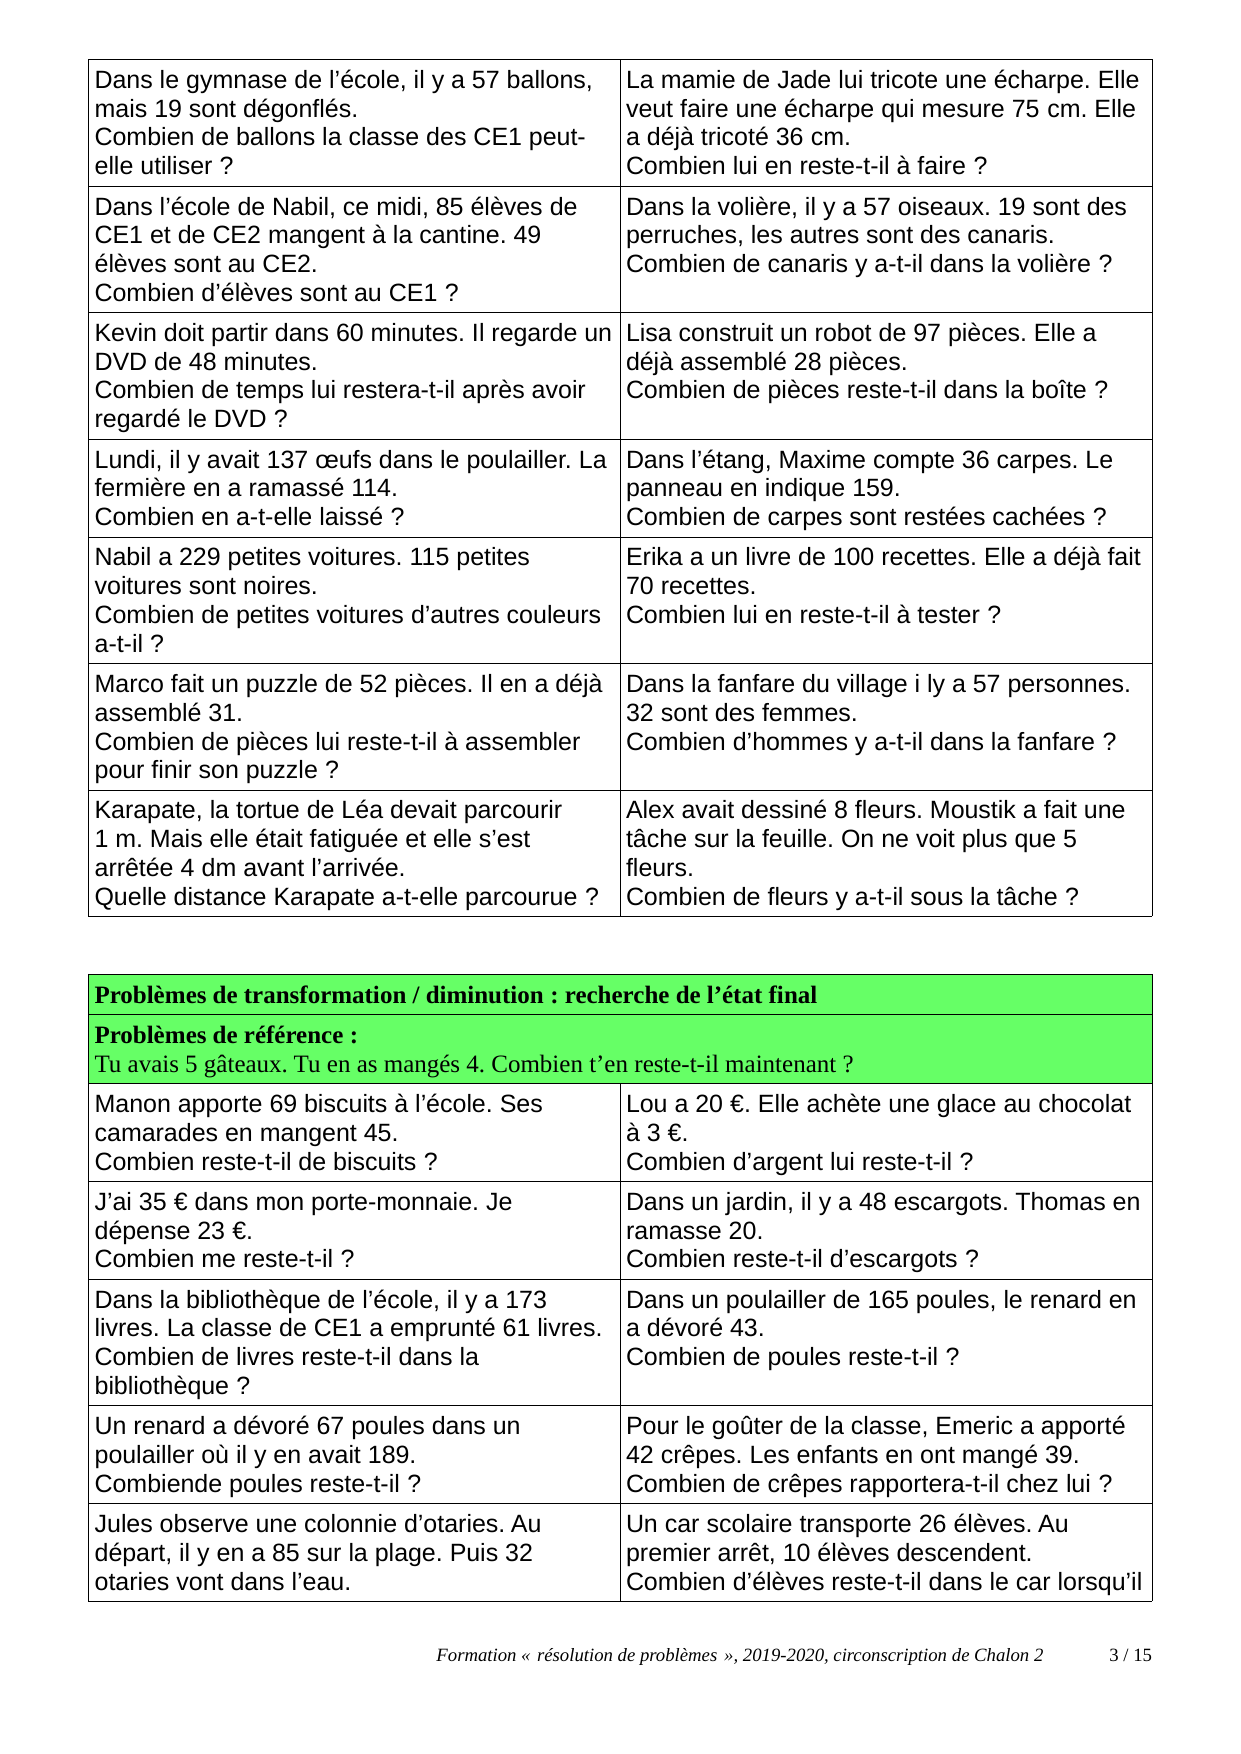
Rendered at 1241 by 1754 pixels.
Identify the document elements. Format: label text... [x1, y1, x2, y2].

table_cell Dans l’étang, Maxime compte 36 carpes. Le panneau en indique 159. Combien de carpes sont restées cachées ? [621, 440, 1152, 537]
table_cell Dans la volière, il y a 57 oiseaux. 19 sont des perruches, les autres sont des canaris. Combien de canaris y a-t-il dans la volière ? [621, 187, 1152, 312]
table_cell Erika a un livre de 100 recettes. Elle a déjà fait 70 recettes. Combien lui en reste-t-il à tester ? [621, 538, 1152, 663]
table_cell Lou a 20 €. Elle achète une glace au chocolat à 3 €. Combien d’argent lui reste-t-il ? [621, 1084, 1152, 1181]
table_cell Lundi, il y avait 137 œufs dans le poulailler. La fermière en a ramassé 114. Combien en a-t-elle laissé ? [89, 440, 620, 537]
table_header Problèmes de transformation / diminution : recherche de l’état final [89, 975, 1152, 1014]
table_cell Dans l’école de Nabil, ce midi, 85 élèves de CE1 et de CE2 mangent à la cantine. 49 élèves sont au CE2. Combien d’élèves sont au CE1 ? [89, 187, 620, 312]
table_cell Un renard a dévoré 67 poules dans un poulailler où il y en avait 189. Combiende poules reste-t-il ? [89, 1406, 620, 1503]
table_cell Nabil a 229 petites voitures. 115 petites voitures sont noires. Combien de petites voitures d’autres couleurs a-t-il ? [89, 538, 620, 663]
table_cell Kevin doit partir dans 60 minutes. Il regarde un DVD de 48 minutes. Combien de temps lui restera-t-il après avoir regardé le DVD ? [89, 313, 620, 439]
table_cell Problèmes de référence : Tu avais 5 gâteaux. Tu en as mangés 4. Combien t’en reste-t-il maintenant ? [89, 1015, 1152, 1083]
table_cell Dans un jardin, il y a 48 escargots. Thomas en ramasse 20. Combien reste-t-il d’escargots ? [621, 1182, 1152, 1279]
table_cell J’ai 35 € dans mon porte-monnaie. Je dépense 23 €. Combien me reste-t-il ? [89, 1182, 620, 1279]
table_cell Dans le gymnase de l’école, il y a 57 ballons, mais 19 sont dégonflés. Combien de ballons la classe des CE1 peut-elle utiliser ? [89, 60, 620, 186]
table_cell Un car scolaire transporte 26 élèves. Au premier arrêt, 10 élèves descendent. Combien d’élèves reste-t-il dans le car lorsqu’il [621, 1504, 1152, 1601]
table_cell Dans la bibliothèque de l’école, il y a 173 livres. La classe de CE1 a emprunté 61 livres. Combien de livres reste-t-il dans la bibliothèque ? [89, 1280, 620, 1405]
table_cell Jules observe une colonnie d’otaries. Au départ, il y en a 85 sur la plage. Puis 32 otaries vont dans l’eau. [89, 1504, 620, 1601]
table_cell Manon apporte 69 biscuits à l’école. Ses camarades en mangent 45. Combien reste-t-il de biscuits ? [89, 1084, 620, 1181]
table_cell Lisa construit un robot de 97 pièces. Elle a déjà assemblé 28 pièces. Combien de pièces reste-t-il dans la boîte ? [621, 313, 1152, 439]
table_cell Karapate, la tortue de Léa devait parcourir 1 m. Mais elle était fatiguée et elle s’est arrêtée 4 dm avant l’arrivée. Quelle distance Karapate a-t-elle parcourue ? [89, 791, 620, 916]
table_cell La mamie de Jade lui tricote une écharpe. Elle veut faire une écharpe qui mesure 75 cm. Elle a déjà tricoté 36 cm. Combien lui en reste-t-il à faire ? [621, 60, 1152, 186]
table_cell Dans un poulailler de 165 poules, le renard en a dévoré 43. Combien de poules reste-t-il ? [621, 1280, 1152, 1405]
table_cell Alex avait dessiné 8 fleurs. Moustik a fait une tâche sur la feuille. On ne voit plus que 5 fleurs. Combien de fleurs y a-t-il sous la tâche ? [621, 791, 1152, 916]
table_cell Marco fait un puzzle de 52 pièces. Il en a déjà assemblé 31. Combien de pièces lui reste-t-il à assembler pour finir son puzzle ? [89, 664, 620, 790]
table_cell Dans la fanfare du village i ly a 57 personnes. 32 sont des femmes. Combien d’hommes y a-t-il dans la fanfare ? [621, 664, 1152, 790]
table_cell Pour le goûter de la classe, Emeric a apporté 42 crêpes. Les enfants en ont mangé 39. Combien de crêpes rapportera-t-il chez lui ? [621, 1406, 1152, 1503]
